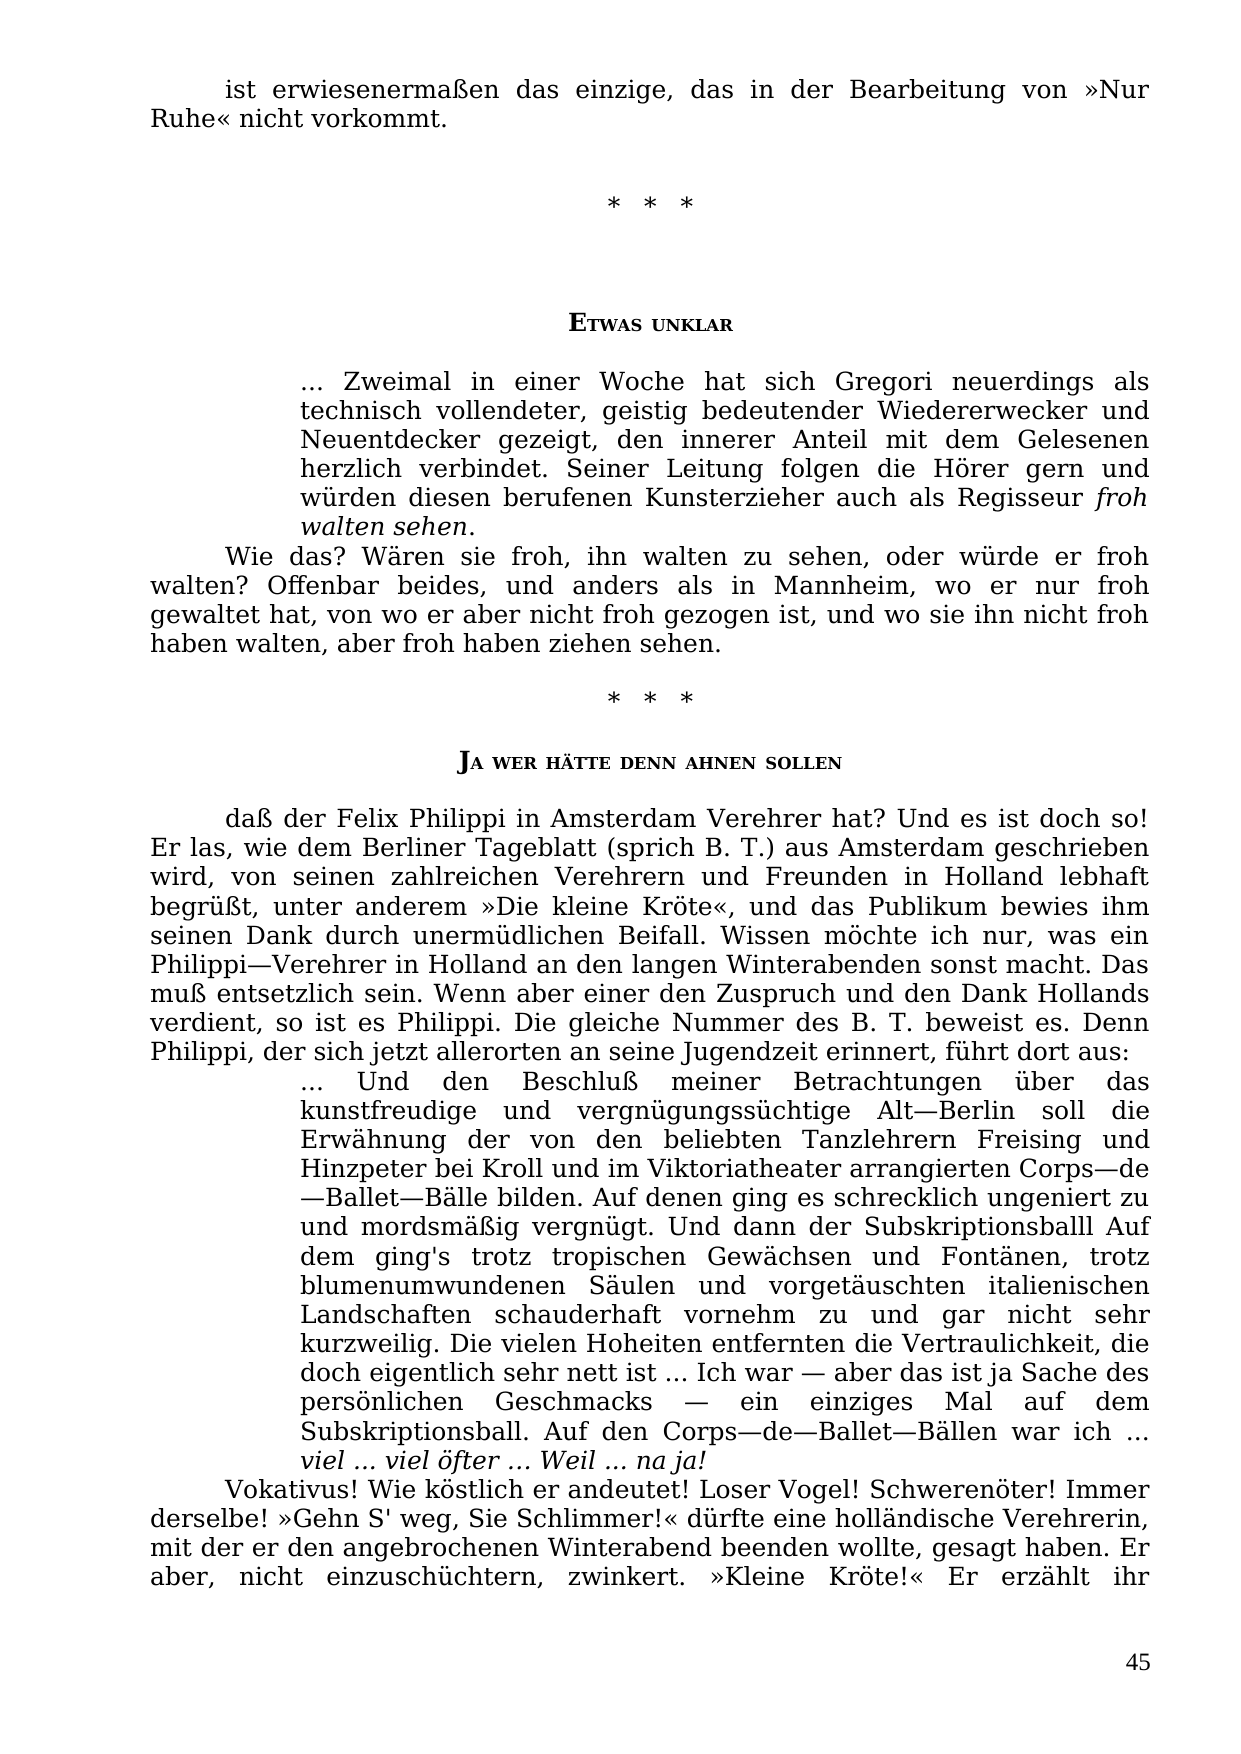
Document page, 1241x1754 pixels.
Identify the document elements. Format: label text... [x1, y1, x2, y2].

text Vokativus! Wie köstlich er andeutet! Loser Vogel! Schwerenöter! Immer derselbe! »Gehn S' weg, Sie Schlimmer!« dürfte eine holländische Verehrerin, mit der er den angebrochenen Winterabend beenden wollte, gesagt haben. Er aber, nicht einzuschüchtern, zwinkert. »Kleine Kröte!« Er erzählt ihr [150, 1475, 1151, 1592]
text ... Und den Beschluß meiner Betrachtungen über das kunstfreudige und vergnügungssüchtige Alt—Berlin soll die Erwähnung der von den beliebten Tanzlehrern Freising und Hinzpeter bei Kroll und im Viktoriatheater arrangierten Corps—de—Ballet—Bälle bilden. Auf denen ging es schrecklich ungeniert zu und mordsmäßig vergnügt. Und dann der Subskriptionsballl Auf dem ging's trotz tropischen Gewächsen und Fontänen, trotz blumenumwundenen Säulen und vorgetäuschten italienischen Landschaften schauderhaft vornehm zu und gar nicht sehr kurzweilig. Die vielen Hoheiten entfernten die Vertraulichkeit, die doch eigentlich sehr nett ist ... Ich war — aber das ist ja Sache des persönlichen Geschmacks — ein einziges Mal auf dem Subskriptionsball. Auf den Corps—de—Ballet—Bällen war ich ... viel ... viel öfter … Weil ... na ja! [300, 1067, 1151, 1475]
text daß der Felix Philippi in Amsterdam Verehrer hat? Und es ist doch so! Er las, wie dem Berliner Tageblatt (sprich B. T.) aus Amsterdam geschrieben wird, von seinen zahlreichen Verehrern und Freunden in Holland lebhaft begrüßt, unter anderem »Die kleine Kröte«, und das Publikum bewies ihm seinen Dank durch unermüdlichen Beifall. Wissen möchte ich nur, was ein Philippi—Verehrer in Holland an den langen Winterabenden sonst macht. Das muß entsetzlich sein. Wenn aber einer den Zuspruch und den Dank Hollands verdient, so ist es Philippi. Die gleiche Nummer des B. T. beweist es. Denn Philippi, der sich jetzt allerorten an seine Jugendzeit erinnert, führt dort aus: [150, 804, 1151, 1067]
text ist erwiesenermaßen das einzige, das in der Bearbeitung von »Nur Ruhe« nicht vorkommt. [150, 75, 1151, 133]
text Wie das? Wären sie froh, ihn walten zu sehen, oder würde er froh walten? Offenbar beides, und anders als in Mannheim, wo er nur froh gewaltet hat, von wo er aber nicht froh gezogen ist, und wo sie ihn nicht froh haben walten, aber froh haben ziehen sehen. [150, 542, 1151, 658]
text * * * [150, 192, 1151, 221]
text Ja wer hätte denn ahnen sollen [150, 717, 1151, 775]
text Etwas unklar [150, 279, 1151, 337]
text * * * [150, 687, 1151, 717]
text ... Zweimal in einer Woche hat sich Gregori neuerdings als technisch vollendeter, geistig bedeutender Wiedererwecker und Neuentdecker gezeigt, den innerer Anteil mit dem Gelesenen herzlich verbindet. Seiner Leitung folgen die Hörer gern und würden diesen berufenen Kunsterzieher auch als Regisseur froh walten sehen. [300, 367, 1151, 542]
